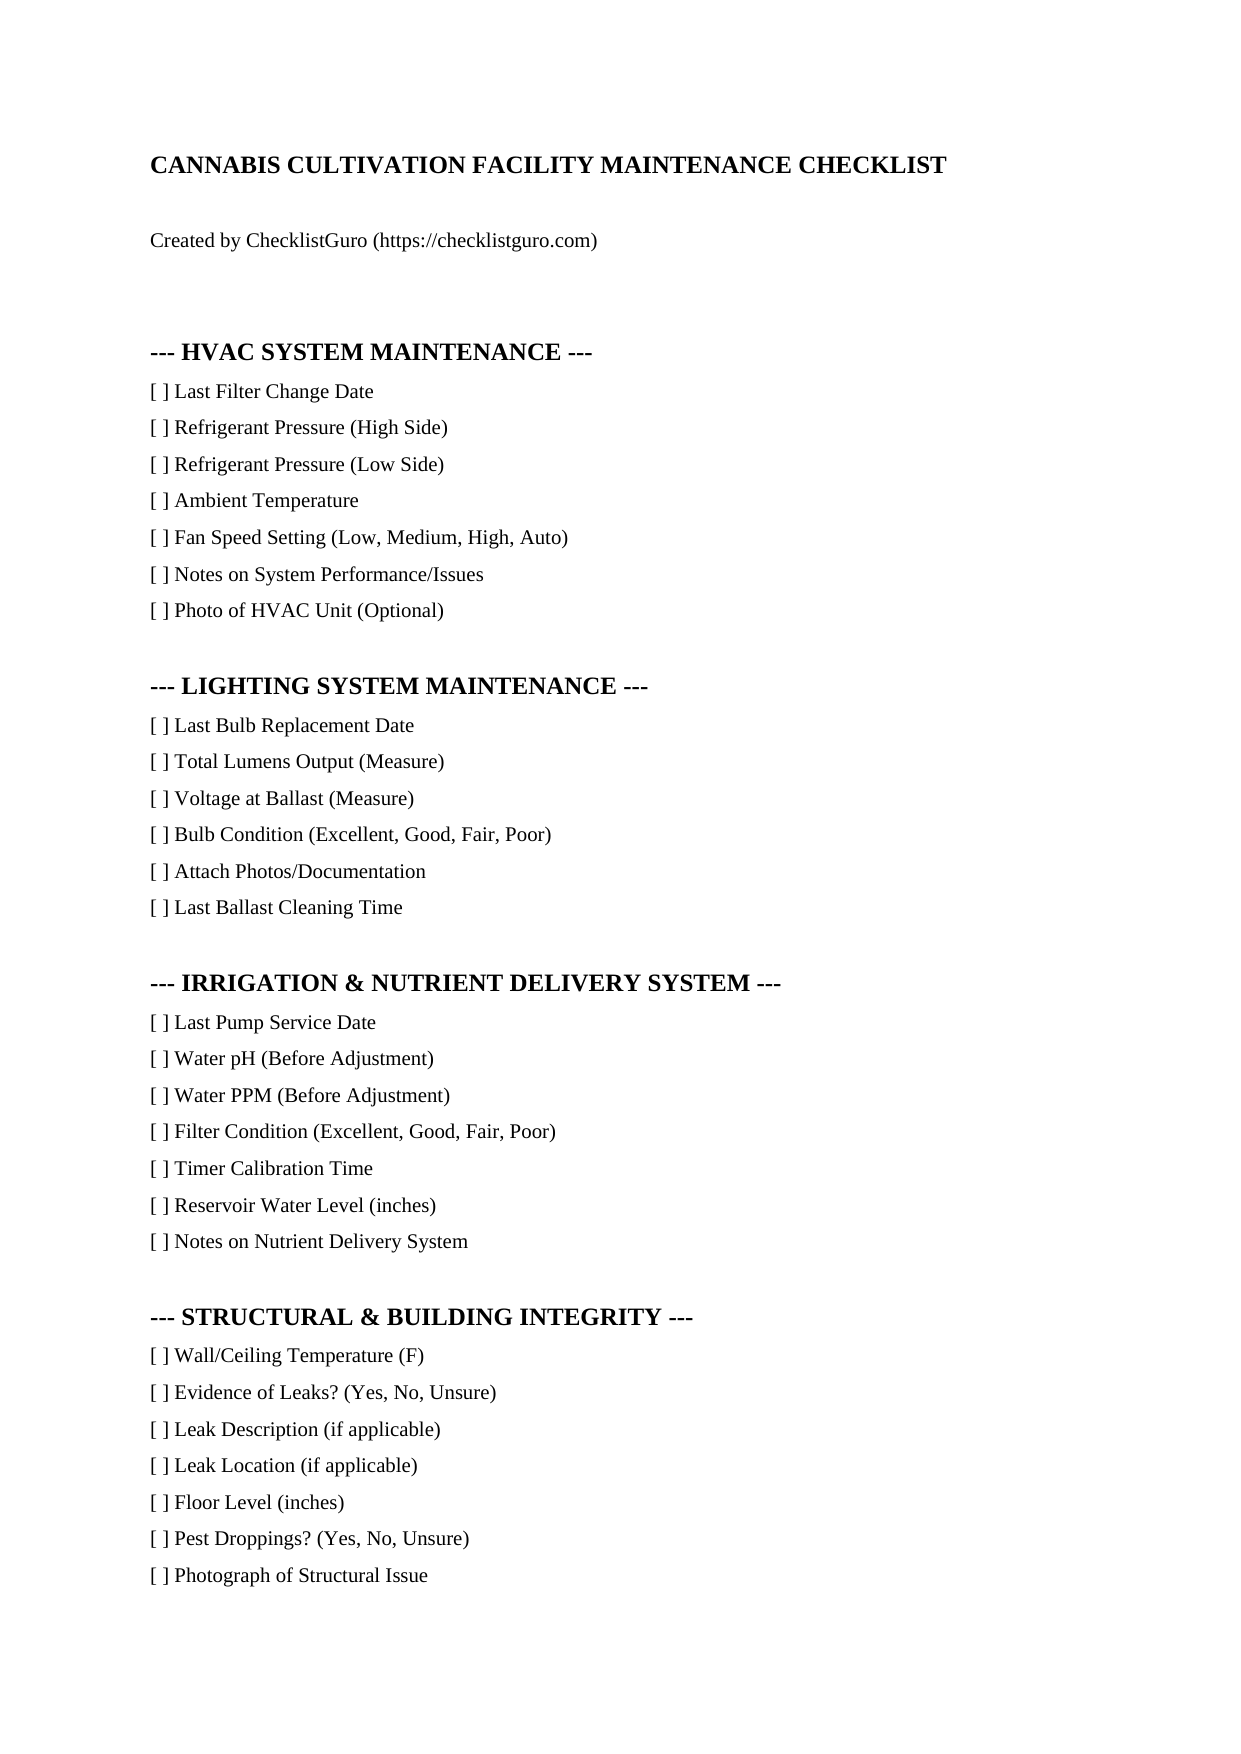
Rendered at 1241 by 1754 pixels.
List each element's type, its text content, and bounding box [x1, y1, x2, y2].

text [ ] Pest Droppings? (Yes, No, Unsure) [150, 1526, 1090, 1550]
text Created by ChecklistGuro (https://checklistguro.com) [150, 228, 1090, 252]
text [ ] Last Ballast Cleaning Time [150, 895, 1090, 919]
text [ ] Water PPM (Before Adjustment) [150, 1083, 1090, 1107]
text [ ] Photo of HVAC Unit (Optional) [150, 598, 1090, 622]
text [ ] Refrigerant Pressure (High Side) [150, 415, 1090, 439]
text [ ] Last Bulb Replacement Date [150, 712, 1090, 737]
text --- IRRIGATION & NUTRIENT DELIVERY SYSTEM --- [150, 968, 1090, 997]
text [ ] Reservoir Water Level (inches) [150, 1192, 1090, 1217]
text --- HVAC SYSTEM MAINTENANCE --- [150, 337, 1090, 366]
text [ ] Wall/Ceiling Temperature (F) [150, 1343, 1090, 1367]
text --- LIGHTING SYSTEM MAINTENANCE --- [150, 671, 1090, 700]
text --- STRUCTURAL & BUILDING INTEGRITY --- [150, 1302, 1090, 1331]
text [ ] Last Filter Change Date [150, 379, 1090, 403]
text [ ] Attach Photos/Documentation [150, 859, 1090, 883]
text CANNABIS CULTIVATION FACILITY MAINTENANCE CHECKLIST [150, 150, 1090, 179]
text [ ] Last Pump Service Date [150, 1010, 1090, 1034]
text [ ] Notes on Nutrient Delivery System [150, 1229, 1090, 1253]
text [ ] Evidence of Leaks? (Yes, No, Unsure) [150, 1380, 1090, 1404]
text [ ] Fan Speed Setting (Low, Medium, High, Auto) [150, 525, 1090, 549]
text [ ] Refrigerant Pressure (Low Side) [150, 452, 1090, 476]
text [ ] Water pH (Before Adjustment) [150, 1046, 1090, 1070]
text [ ] Total Lumens Output (Measure) [150, 749, 1090, 773]
text [ ] Bulb Condition (Excellent, Good, Fair, Poor) [150, 822, 1090, 846]
text [ ] Photograph of Structural Issue [150, 1563, 1090, 1587]
text [ ] Timer Calibration Time [150, 1156, 1090, 1180]
text [ ] Notes on System Performance/Issues [150, 562, 1090, 586]
text [ ] Floor Level (inches) [150, 1490, 1090, 1514]
text [ ] Voltage at Ballast (Measure) [150, 786, 1090, 810]
text [ ] Leak Location (if applicable) [150, 1453, 1090, 1477]
text [ ] Ambient Temperature [150, 488, 1090, 512]
text [ ] Filter Condition (Excellent, Good, Fair, Poor) [150, 1119, 1090, 1143]
text [ ] Leak Description (if applicable) [150, 1417, 1090, 1441]
